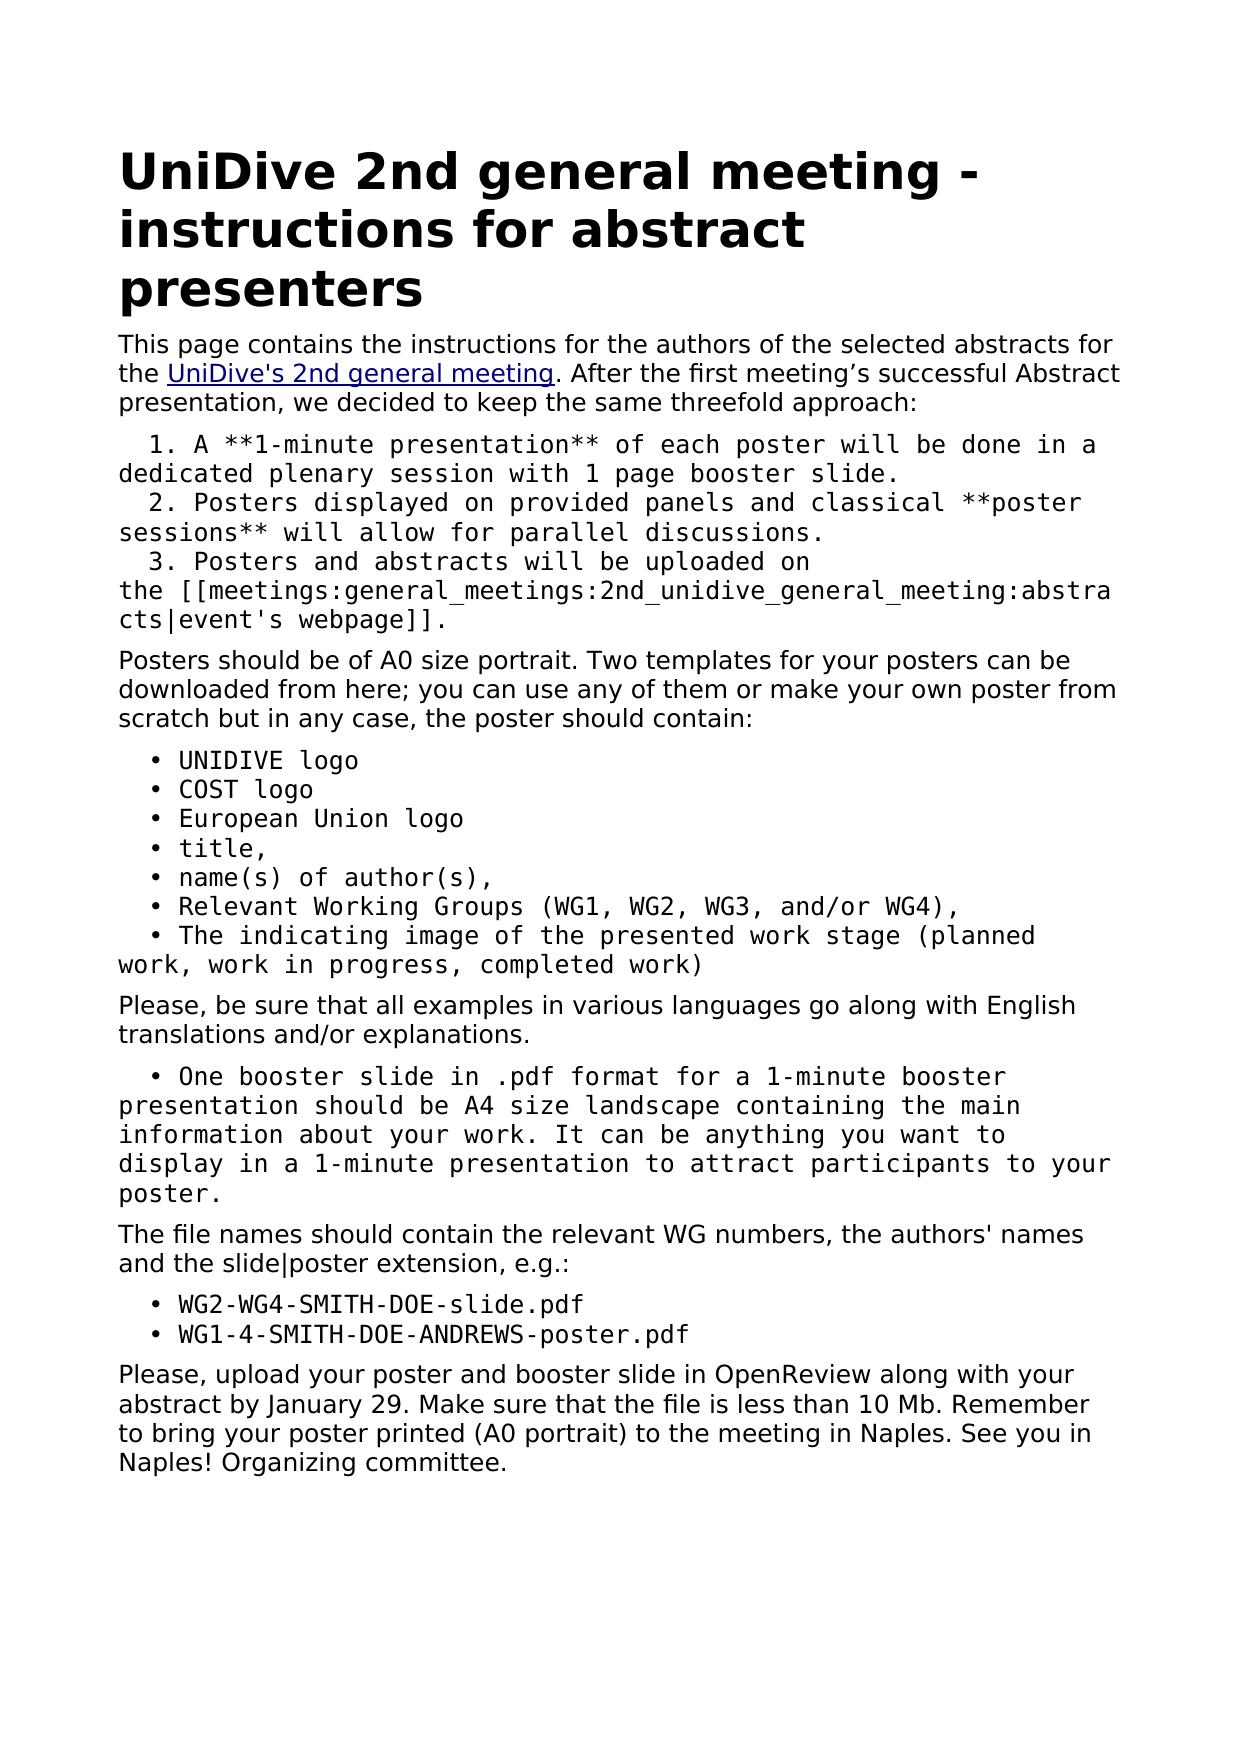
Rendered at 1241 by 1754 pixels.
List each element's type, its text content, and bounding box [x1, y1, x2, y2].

text This page contains the instructions for the authors of the selected abstracts for the UniDive's 2nd general meeting. After the first meeting’s successful Abstract presentation, we decided to keep the same threefold approach: [118, 330, 1122, 418]
text • WG2-WG4-SMITH-DOE-slide.pdf • WG1-4-SMITH-DOE-ANDREWS-poster.pdf [118, 1291, 1122, 1349]
text The file names should contain the relevant WG numbers, the authors' names and the slide|poster extension, e.g.: [118, 1220, 1122, 1278]
text 1. A **1-minute presentation** of each poster will be done in a dedicated plenary session with 1 page booster slide. 2. Posters displayed on provided panels and classical **poster sessions** will allow for parallel discussions. 3. Posters and abstracts will be uploaded on the [[meetings:general_meetings:2nd_unidive_general_meeting:abstracts|event's webpage]]. [118, 430, 1122, 634]
text • One booster slide in .pdf format for a 1-minute booster presentation should be A4 size landscape containing the main information about your work. It can be anything you want to display in a 1-minute presentation to attract participants to your poster. [118, 1062, 1122, 1208]
text • UNIDIVE logo • COST logo • European Union logo • title, • name(s) of author(s), • Relevant Working Groups (WG1, WG2, WG3, and/or WG4), • The indicating image of the presented work stage (planned work, work in progress, completed work) [118, 746, 1122, 979]
text Please, upload your poster and booster slide in OpenReview along with your abstract by January 29. Make sure that the file is less than 10 Mb. Remember to bring your poster printed (A0 portrait) to the meeting in Naples. See you in Naples! Organizing committee. [118, 1361, 1122, 1477]
text Posters should be of A0 size portrait. Two templates for your posters can be downloaded from here; you can use any of them or make your own poster from scratch but in any case, the poster should contain: [118, 646, 1122, 734]
text Please, be sure that all examples in various languages go along with English translations and/or explanations. [118, 991, 1122, 1050]
subtitle UniDive 2nd general meeting - instructions for abstract presenters [118, 143, 1122, 318]
